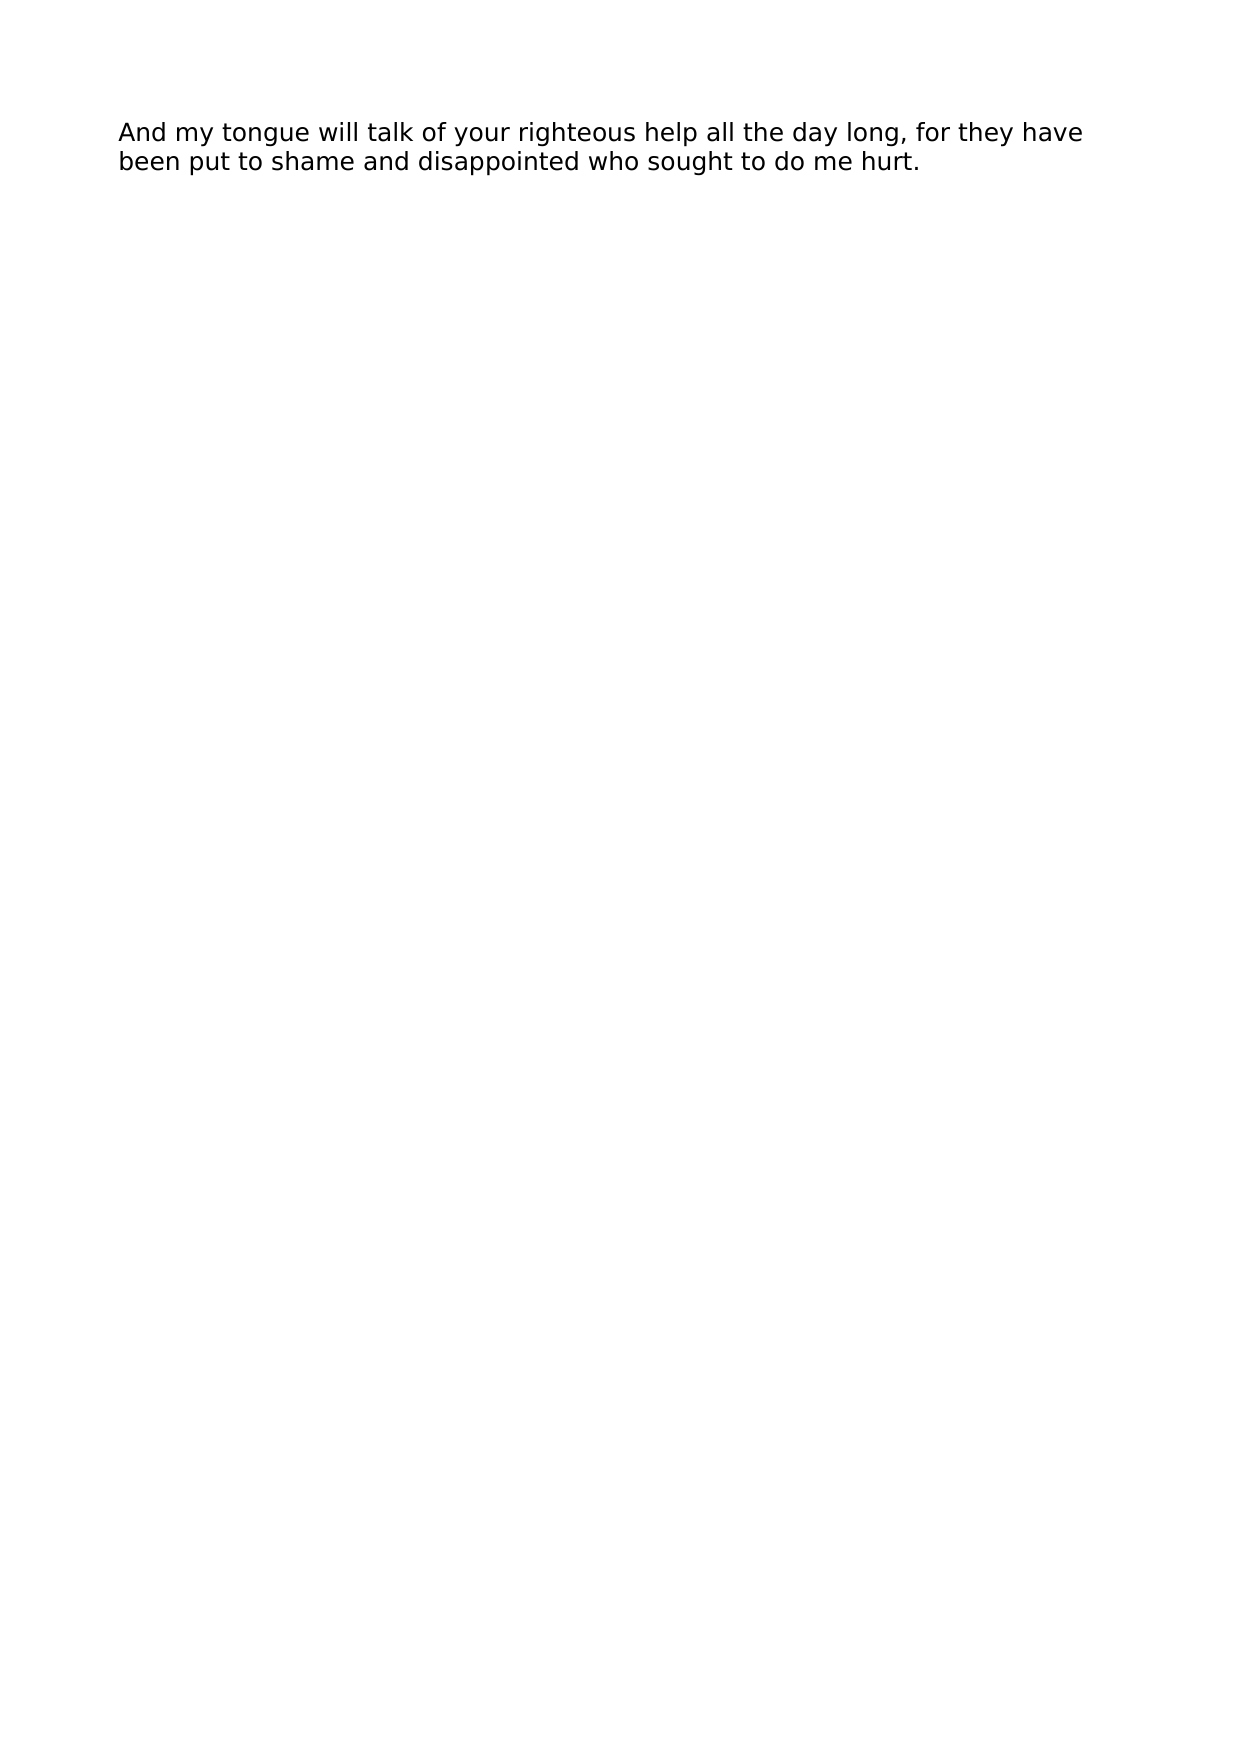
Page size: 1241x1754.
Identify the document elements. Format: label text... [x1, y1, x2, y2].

text And my tongue will talk of your righteous help all the day long, for they have been put to shame and disappointed who sought to do me hurt. [118, 118, 1122, 176]
